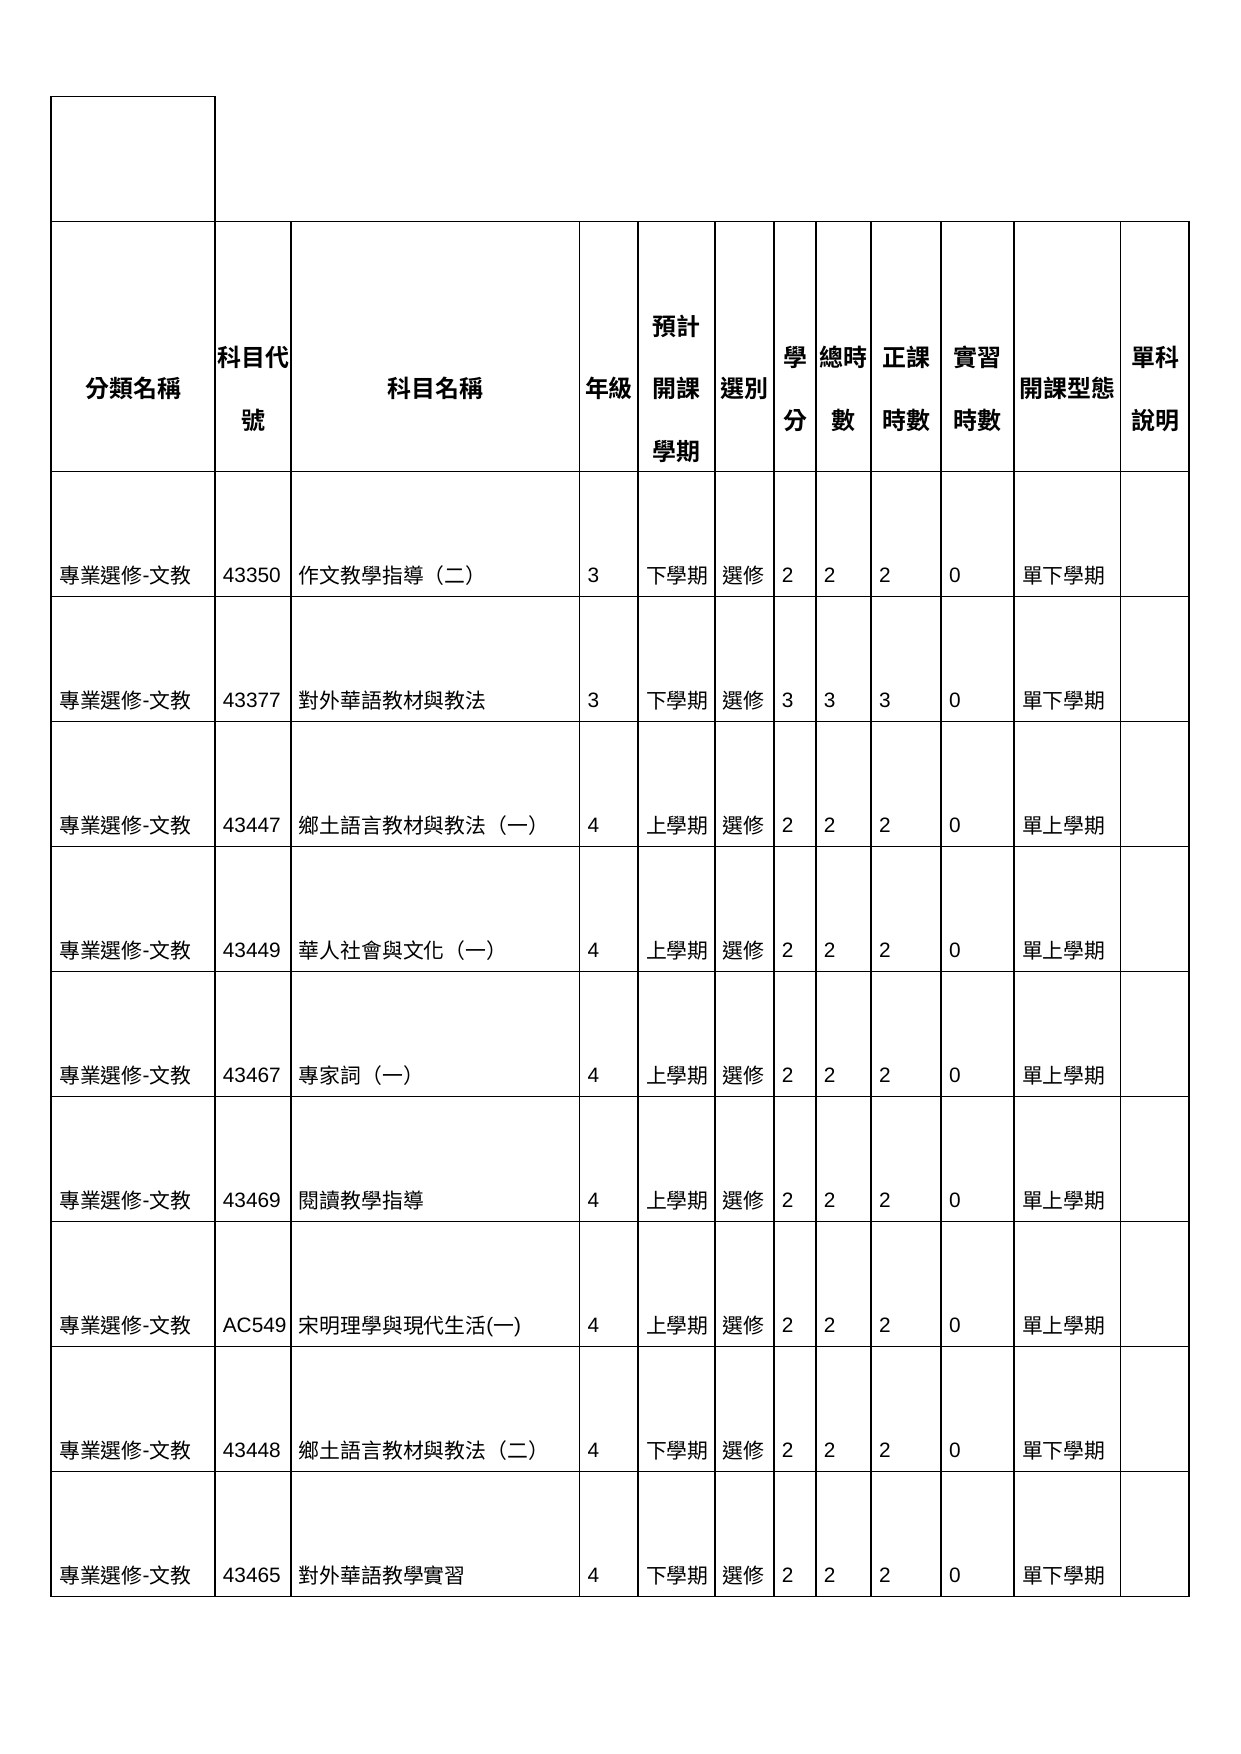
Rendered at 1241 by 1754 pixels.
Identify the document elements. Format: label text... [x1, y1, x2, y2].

table_cell 4 [580, 722, 637, 846]
table_cell 年級 [580, 222, 637, 471]
table_header [580, 96, 638, 221]
table_cell 上學期 [639, 722, 714, 846]
table_cell 3 [817, 597, 870, 721]
table_cell [1121, 1222, 1188, 1346]
table_cell 2 [775, 972, 815, 1096]
table_cell 選修 [716, 1472, 773, 1596]
table_cell 43449 [216, 847, 290, 971]
table_cell 選修 [716, 972, 773, 1096]
table_cell 分類名稱 [52, 222, 214, 471]
table_header [715, 96, 774, 221]
table_cell 專業選修-文教 [52, 1472, 214, 1596]
table_cell 單下學期 [1015, 597, 1120, 721]
table_cell 專業選修-文教 [52, 1347, 214, 1471]
table_cell 0 [942, 722, 1013, 846]
table_cell 2 [775, 847, 815, 971]
table_cell 2 [775, 1347, 815, 1471]
table_cell 3 [580, 597, 637, 721]
table_header [774, 96, 816, 221]
table_cell 選修 [716, 472, 773, 596]
table_cell 單科說明 [1121, 222, 1188, 471]
table_cell 專業選修-文教 [52, 972, 214, 1096]
table_cell [1121, 847, 1188, 971]
table_cell 單上學期 [1015, 1222, 1120, 1346]
table_cell 上學期 [639, 972, 714, 1096]
table_cell 選修 [716, 1347, 773, 1471]
table_cell 43350 [216, 472, 290, 596]
table_cell 預計 開課 學期 [639, 222, 714, 471]
table_cell 作文教學指導（二） [292, 472, 579, 596]
table_cell 選修 [716, 1222, 773, 1346]
table_cell [1121, 972, 1188, 1096]
table_cell 4 [580, 1472, 637, 1596]
table_cell [1121, 1472, 1188, 1596]
table_cell [1121, 597, 1188, 721]
table_cell 單下學期 [1015, 1472, 1120, 1596]
table_cell 專業選修-文教 [52, 722, 214, 846]
table_cell 2 [817, 1472, 870, 1596]
table_cell 下學期 [639, 472, 714, 596]
table_cell 專業選修-文教 [52, 597, 214, 721]
table_cell 開課型態 [1015, 222, 1120, 471]
table_cell 正課 時數 [872, 222, 940, 471]
table_cell 專業選修-文教 [52, 472, 214, 596]
table_cell 選修 [716, 722, 773, 846]
table_cell 閱讀教學指導 [292, 1097, 579, 1221]
table_cell 對外華語教材與教法 [292, 597, 579, 721]
table_cell 單上學期 [1015, 722, 1120, 846]
table_cell 2 [872, 1347, 940, 1471]
table_cell 單上學期 [1015, 972, 1120, 1096]
table_cell 4 [580, 1347, 637, 1471]
table_cell 選修 [716, 847, 773, 971]
table_cell 2 [775, 722, 815, 846]
table_cell 43465 [216, 1472, 290, 1596]
table_cell 2 [872, 972, 940, 1096]
table_cell 華人社會與文化（一） [292, 847, 579, 971]
table_cell [1121, 722, 1188, 846]
table_cell 單下學期 [1015, 472, 1120, 596]
table_cell 4 [580, 847, 637, 971]
table_cell 43448 [216, 1347, 290, 1471]
table_header [638, 96, 715, 221]
table_cell 2 [872, 1472, 940, 1596]
table_cell 0 [942, 1347, 1013, 1471]
table_cell 鄉土語言教材與教法（二） [292, 1347, 579, 1471]
table_cell 0 [942, 847, 1013, 971]
table_cell 2 [775, 1472, 815, 1596]
table_cell 2 [872, 472, 940, 596]
table_cell 2 [817, 722, 870, 846]
table_header [941, 96, 1014, 221]
table_cell 下學期 [639, 597, 714, 721]
table_cell 0 [942, 1222, 1013, 1346]
table_cell 選修 [716, 1097, 773, 1221]
table_cell 43469 [216, 1097, 290, 1221]
table_cell [1121, 1347, 1188, 1471]
table_cell 科目代號 [216, 222, 290, 471]
table_cell 2 [775, 1097, 815, 1221]
table_cell 2 [817, 1097, 870, 1221]
table_cell 2 [817, 972, 870, 1096]
table_cell 專業選修-文教 [52, 1222, 214, 1346]
table_header [1121, 96, 1189, 221]
table_cell 單下學期 [1015, 1347, 1120, 1471]
table_cell 0 [942, 972, 1013, 1096]
table_header [52, 97, 214, 221]
table_cell 2 [817, 1347, 870, 1471]
table_cell 3 [580, 472, 637, 596]
table_cell 43377 [216, 597, 290, 721]
table_cell 專業選修-文教 [52, 1097, 214, 1221]
table_cell 下學期 [639, 1347, 714, 1471]
table_cell 2 [817, 472, 870, 596]
table_cell 總時 數 [817, 222, 870, 471]
table_cell 上學期 [639, 1222, 714, 1346]
table_cell 學分 [775, 222, 815, 471]
table_cell 對外華語教學實習 [292, 1472, 579, 1596]
table_cell 科目名稱 [292, 222, 579, 471]
table_cell 鄉土語言教材與教法（一） [292, 722, 579, 846]
table_cell 3 [872, 597, 940, 721]
table_cell 上學期 [639, 847, 714, 971]
table_cell 2 [817, 847, 870, 971]
table_cell 單上學期 [1015, 1097, 1120, 1221]
table_cell 單上學期 [1015, 847, 1120, 971]
table_cell 43467 [216, 972, 290, 1096]
table_cell 2 [872, 1222, 940, 1346]
table_cell 4 [580, 1222, 637, 1346]
table_cell 2 [775, 1222, 815, 1346]
table_header [291, 96, 579, 221]
table_cell 2 [817, 1222, 870, 1346]
table_cell 選別 [716, 222, 773, 471]
table_cell 實習 時數 [942, 222, 1013, 471]
table_cell 0 [942, 597, 1013, 721]
table_cell 宋明理學與現代生活(一) [292, 1222, 579, 1346]
table_header [816, 96, 871, 221]
table_header [1014, 96, 1121, 221]
table_cell 專家詞（一） [292, 972, 579, 1096]
table_cell 下學期 [639, 1472, 714, 1596]
table_cell 4 [580, 972, 637, 1096]
table_cell 4 [580, 1097, 637, 1221]
table_cell 2 [872, 1097, 940, 1221]
table_cell 0 [942, 1097, 1013, 1221]
table_cell 0 [942, 1472, 1013, 1596]
table_cell AC549 [216, 1222, 290, 1346]
table_cell 2 [775, 472, 815, 596]
table_cell 2 [872, 847, 940, 971]
table_header [216, 96, 291, 221]
table_cell 0 [942, 472, 1013, 596]
table_cell [1121, 1097, 1188, 1221]
table_header [871, 96, 941, 221]
table_cell 上學期 [639, 1097, 714, 1221]
table_cell 選修 [716, 597, 773, 721]
table_cell 專業選修-文教 [52, 847, 214, 971]
table_cell 2 [872, 722, 940, 846]
table_cell [1121, 472, 1188, 596]
table_cell 3 [775, 597, 815, 721]
table_cell 43447 [216, 722, 290, 846]
